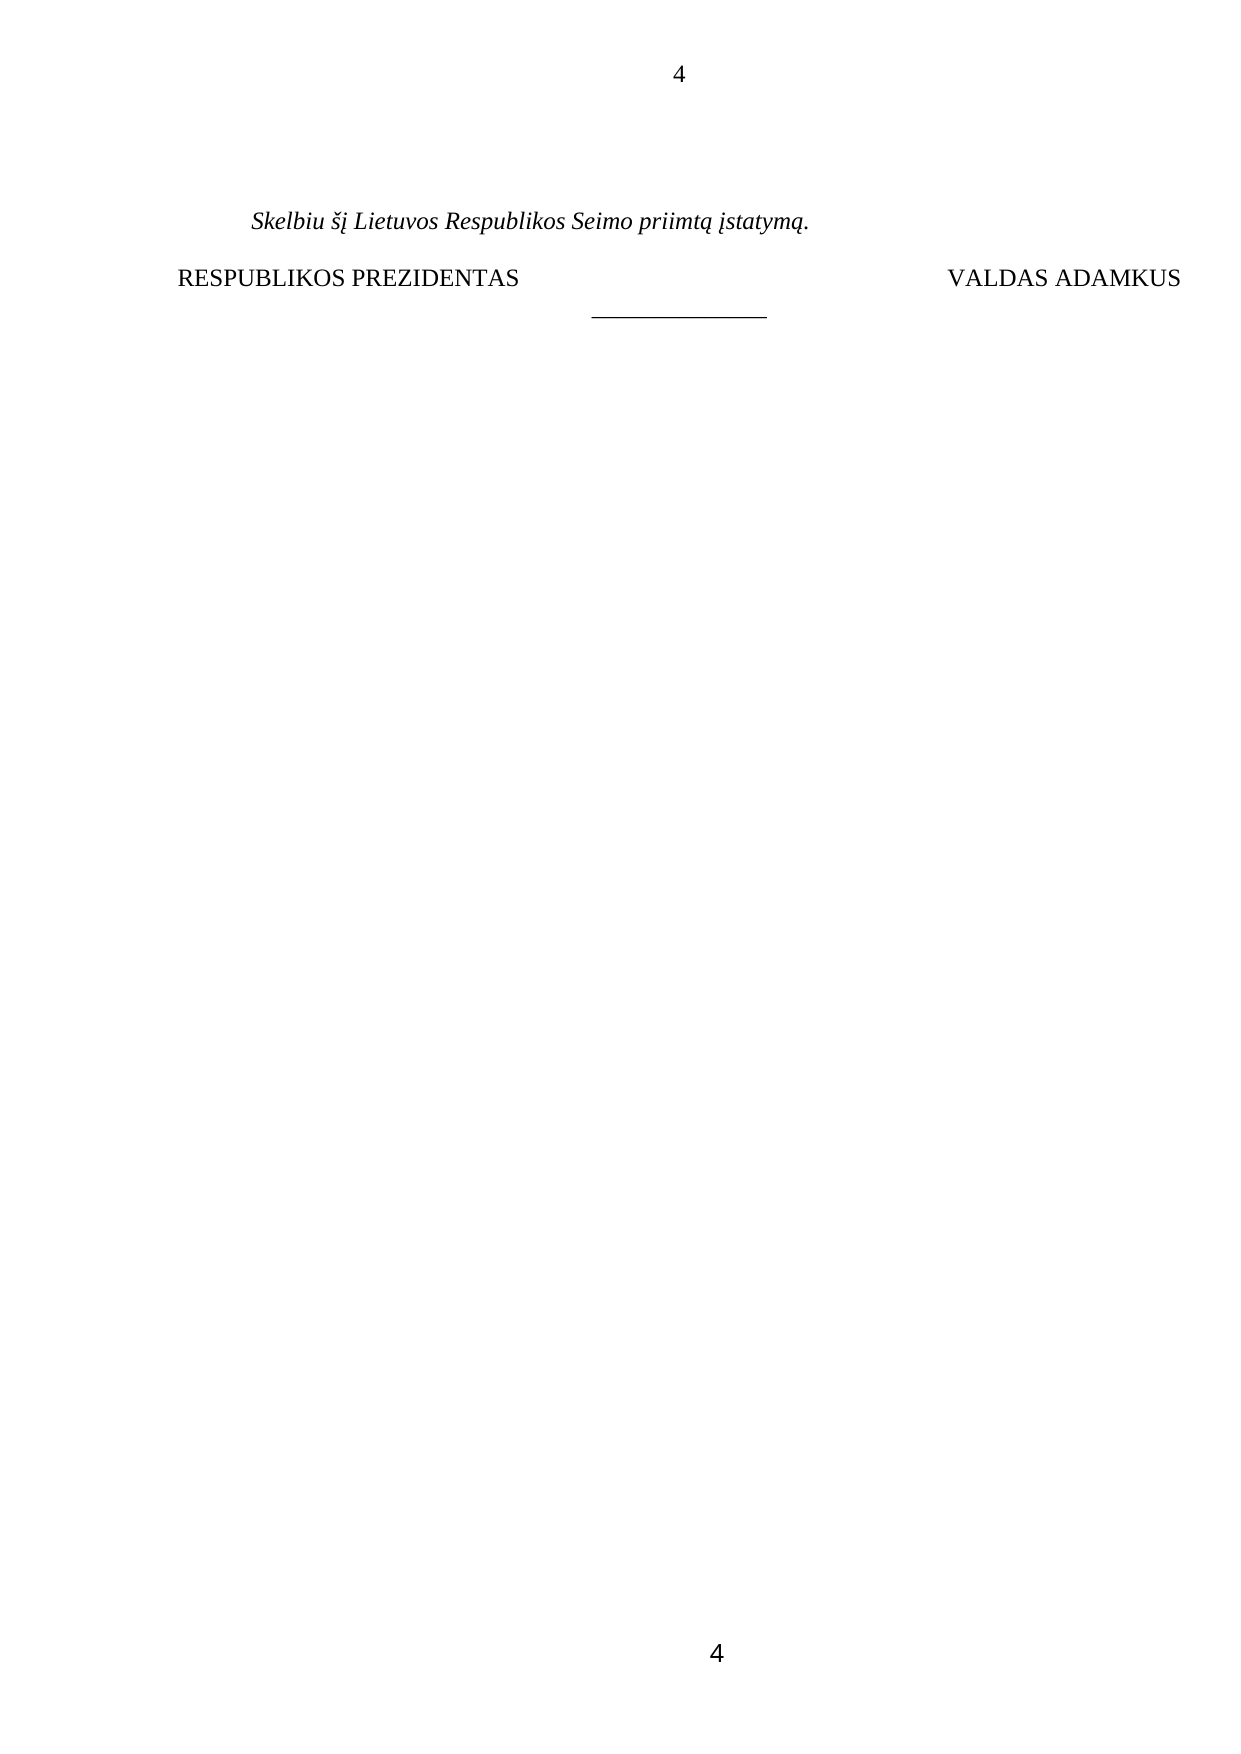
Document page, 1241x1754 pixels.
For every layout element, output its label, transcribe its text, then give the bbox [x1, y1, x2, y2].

text ______________ [177, 292, 1181, 321]
text RESPUBLIKOS PREZIDENTAS VALDAS ADAMKUS [177, 263, 1181, 292]
text Skelbiu šį Lietuvos Respublikos Seimo priimtą įstatymą. [177, 206, 1181, 235]
